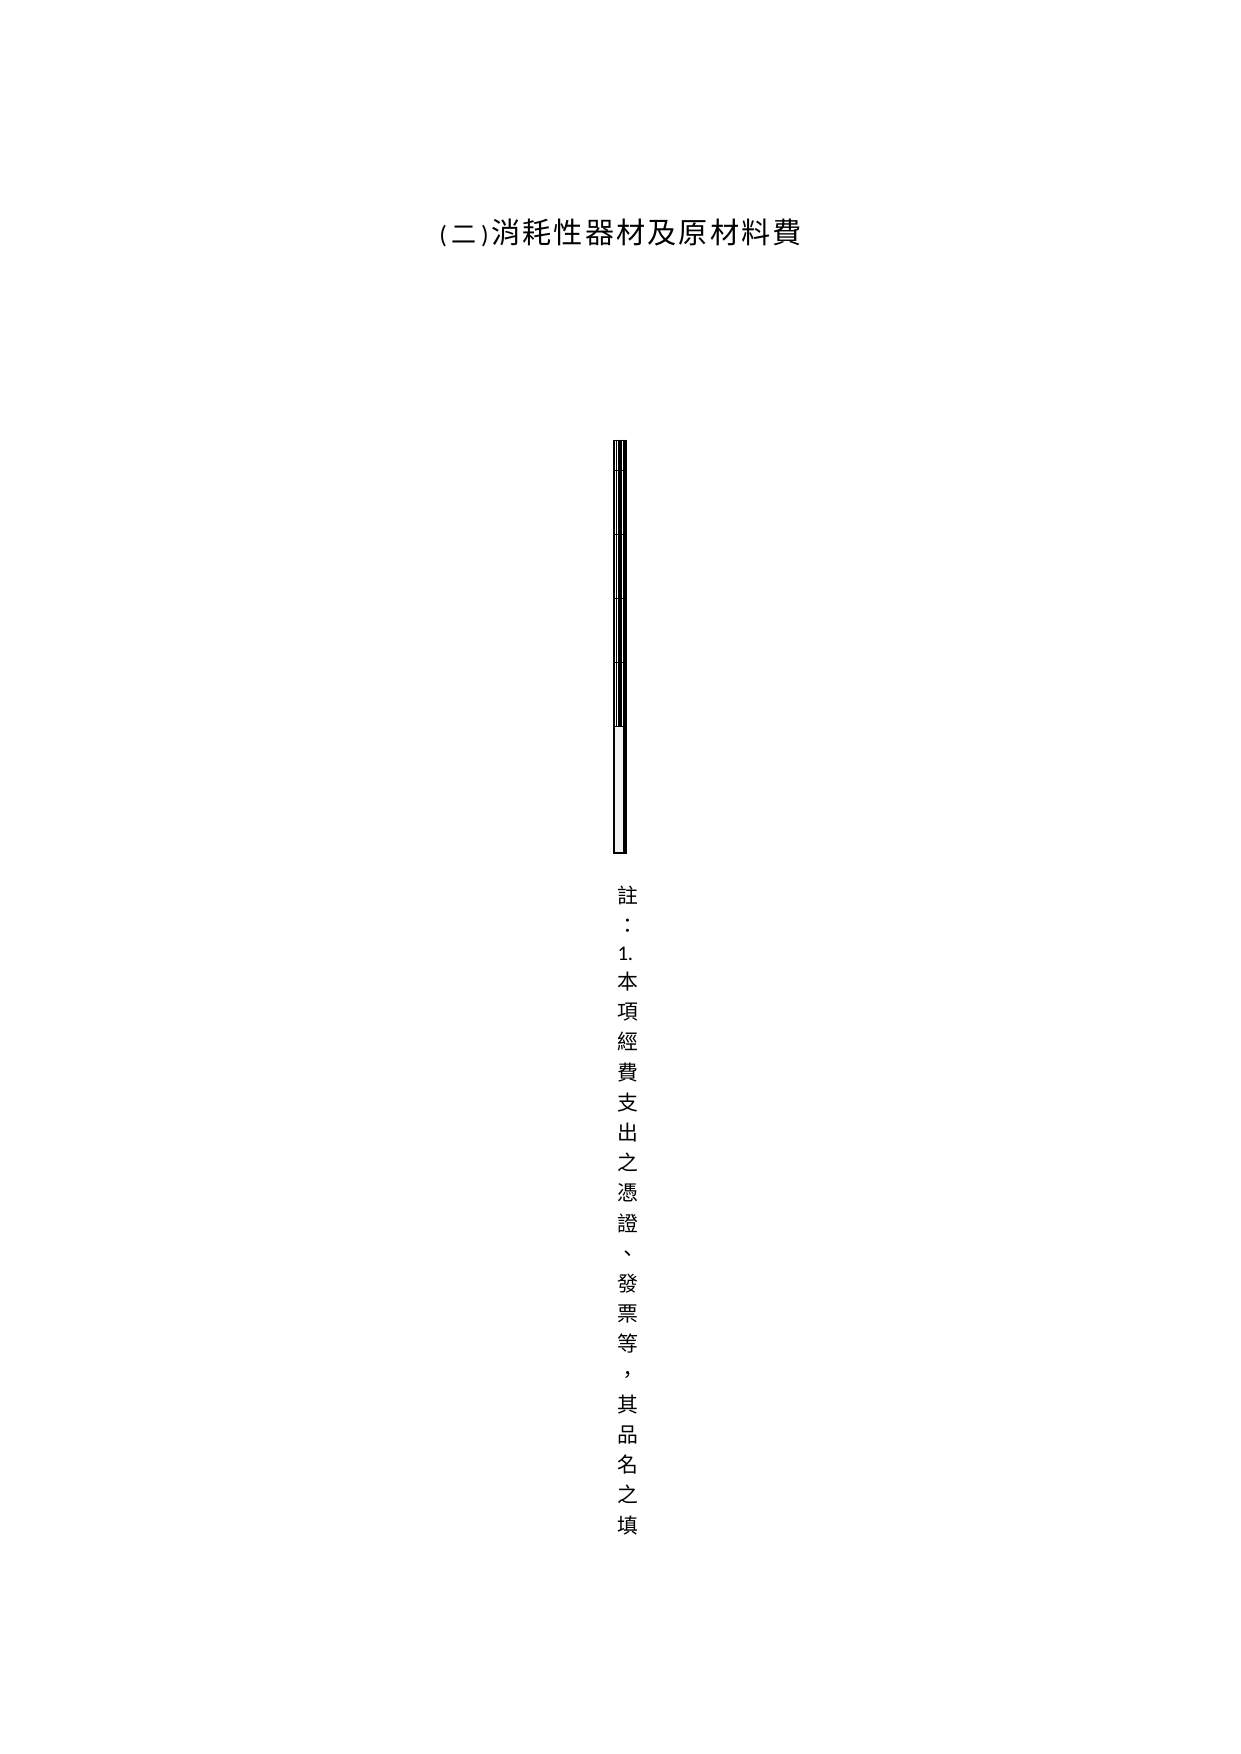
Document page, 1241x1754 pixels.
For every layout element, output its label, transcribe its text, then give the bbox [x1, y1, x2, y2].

table_cell 註：1.本項經費支出之憑證、發票等，其品名之填寫應完整，並與計畫書上所填一致，勿填寫公司代號或簡稱 2.材料費之編列範圍包括研發用途之消耗性器材及原材料費，但不含事務性耗材、模具等。 3.本會計科目以占計畫總經費之 25%為原則，若超過請補充說明。 [614, 854, 626, 1539]
table_cell 合 計 [615, 727, 623, 852]
text (二)消耗性器材及原材料費 [88, 189, 1125, 252]
table_header 金額單位：千元 [614, 315, 626, 439]
